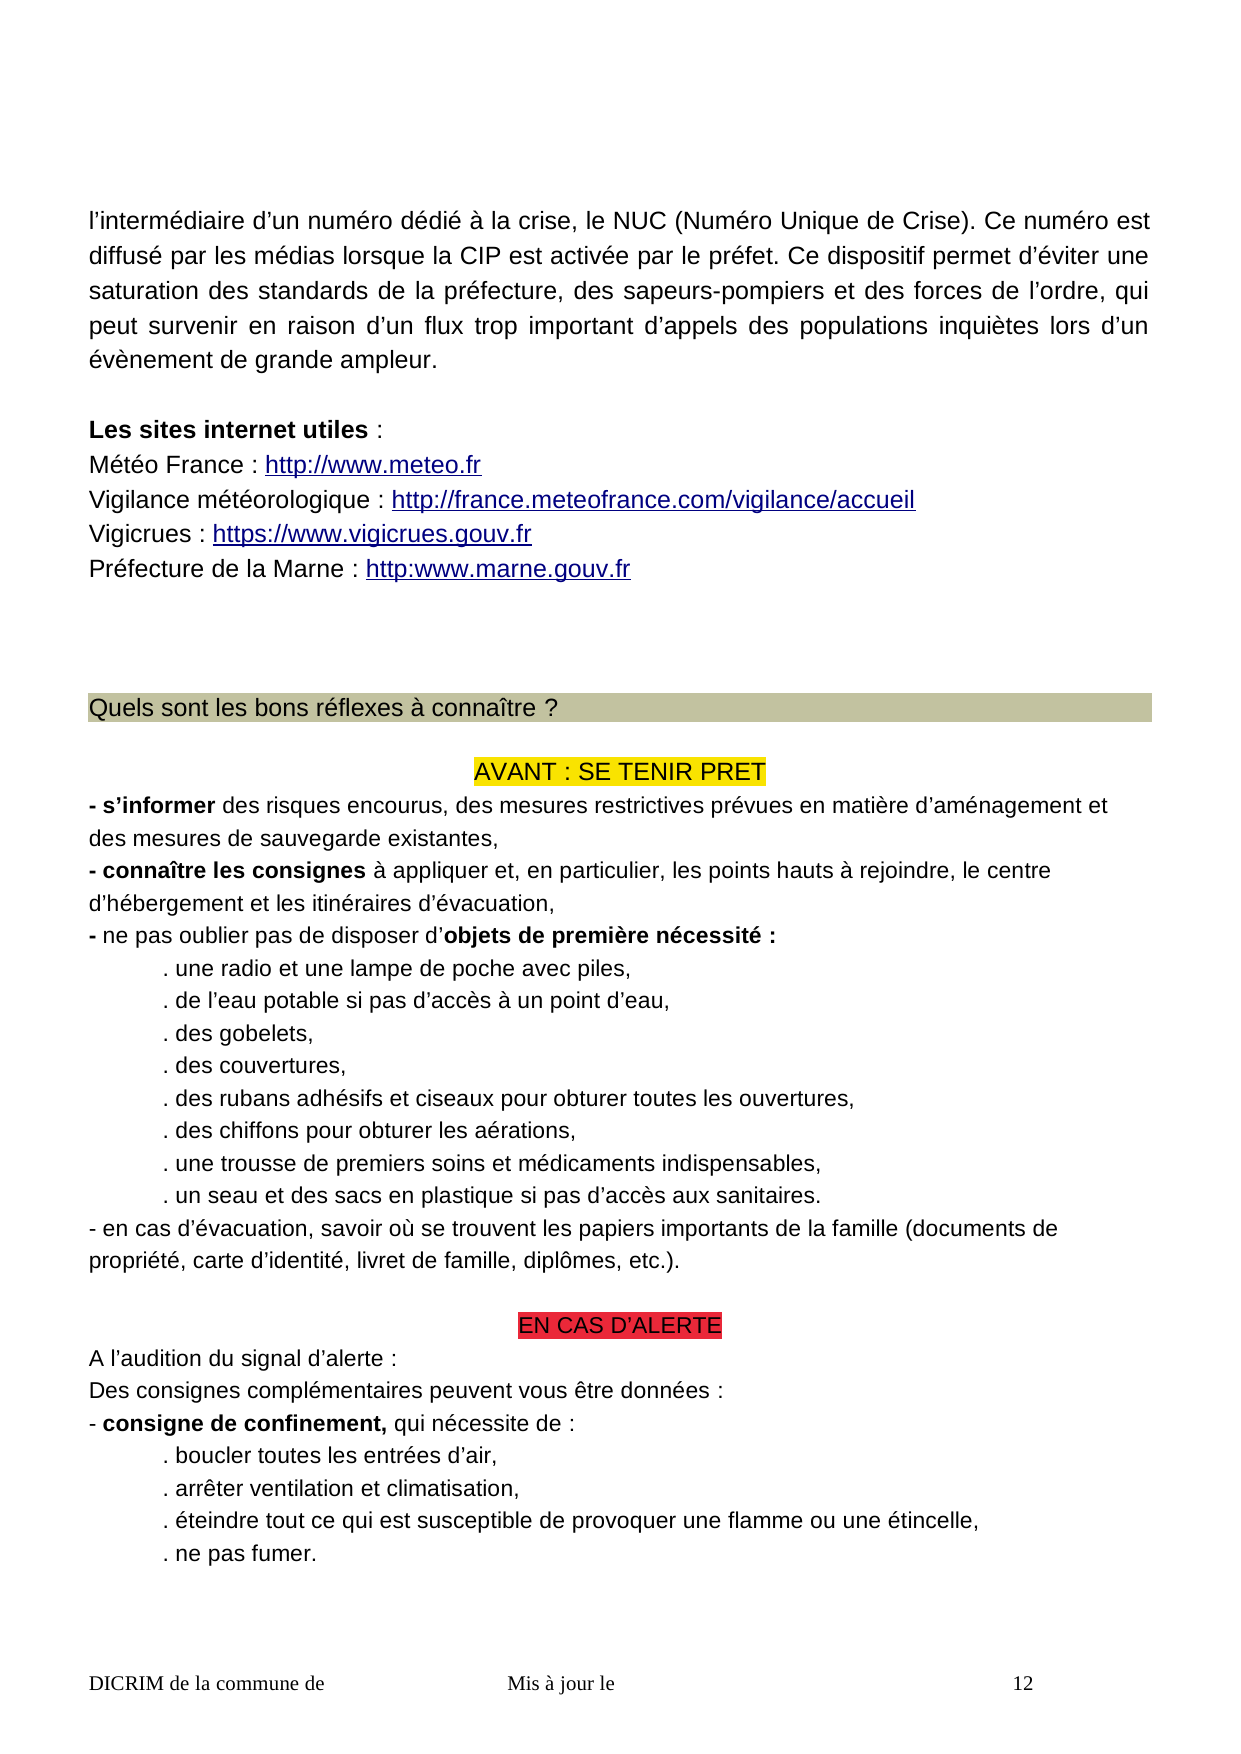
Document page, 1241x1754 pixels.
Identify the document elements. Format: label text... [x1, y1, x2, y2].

text . des chiffons pour obturer les aérations, [88, 1117, 1152, 1144]
text l’intermédiaire d’un numéro dédié à la crise, le NUC (Numéro Unique de Crise). Ce numéro est diffusé par les médias lorsque la CIP est activée par le préfet. Ce dispositif permet d’éviter une saturation des standards de la préfecture, des sapeurs-pompiers et des forces de l’ordre, qui peut survenir en raison d’un flux trop important d’appels des populations inquiètes lors d’un évènement de grande ampleur. [88, 206, 1152, 374]
text . une radio et une lampe de poche avec piles, [88, 954, 1152, 981]
text - connaître les consignes à appliquer et, en particulier, les points hauts à rejoindre, le centre d’hébergement et les itinéraires d’évacuation, [88, 857, 1152, 916]
text - en cas d’évacuation, savoir où se trouvent les papiers importants de la famille (documents de propriété, carte d’identité, livret de famille, diplômes, etc.). [88, 1214, 1152, 1274]
text Vigicrues : https://www.vigicrues.gouv.fr [88, 519, 1152, 548]
text A l’audition du signal d’alerte : [88, 1344, 1152, 1371]
text . arrêter ventilation et climatisation, [88, 1474, 1152, 1501]
text Les sites internet utiles : [88, 415, 1152, 444]
text Préfecture de la Marne : http:www.marne.gouv.fr [88, 554, 1152, 583]
text . des couvertures, [88, 1052, 1152, 1079]
text . un seau et des sacs en plastique si pas d’accès aux sanitaires. [88, 1182, 1152, 1209]
text Des consignes complémentaires peuvent vous être données : [88, 1377, 1152, 1404]
text - s’informer des risques encourus, des mesures restrictives prévues en matière d’aménagement et des mesures de sauvegarde existantes, [88, 792, 1152, 851]
text . des gobelets, [88, 1019, 1152, 1046]
text . de l’eau potable si pas d’accès à un point d’eau, [88, 987, 1152, 1014]
text . des rubans adhésifs et ciseaux pour obturer toutes les ouvertures, [88, 1084, 1152, 1111]
text AVANT : SE TENIR PRET [88, 757, 1152, 786]
text . éteindre tout ce qui est susceptible de provoquer une flamme ou une étincelle, [88, 1507, 1152, 1534]
text . boucler toutes les entrées d’air, [88, 1442, 1152, 1469]
text . une trousse de premiers soins et médicaments indispensables, [88, 1149, 1152, 1176]
text - consigne de confinement, qui nécessite de : [88, 1409, 1152, 1436]
text - ne pas oublier pas de disposer d’objets de première nécessité : [88, 922, 1152, 949]
text Quels sont les bons réflexes à connaître ? [88, 693, 1152, 722]
text Vigilance météorologique : http://france.meteofrance.com/vigilance/accueil [88, 484, 1152, 513]
text Météo France : http://www.meteo.fr [88, 450, 1152, 479]
text EN CAS D’ALERTE [88, 1312, 1152, 1339]
text . ne pas fumer. [88, 1539, 1152, 1566]
